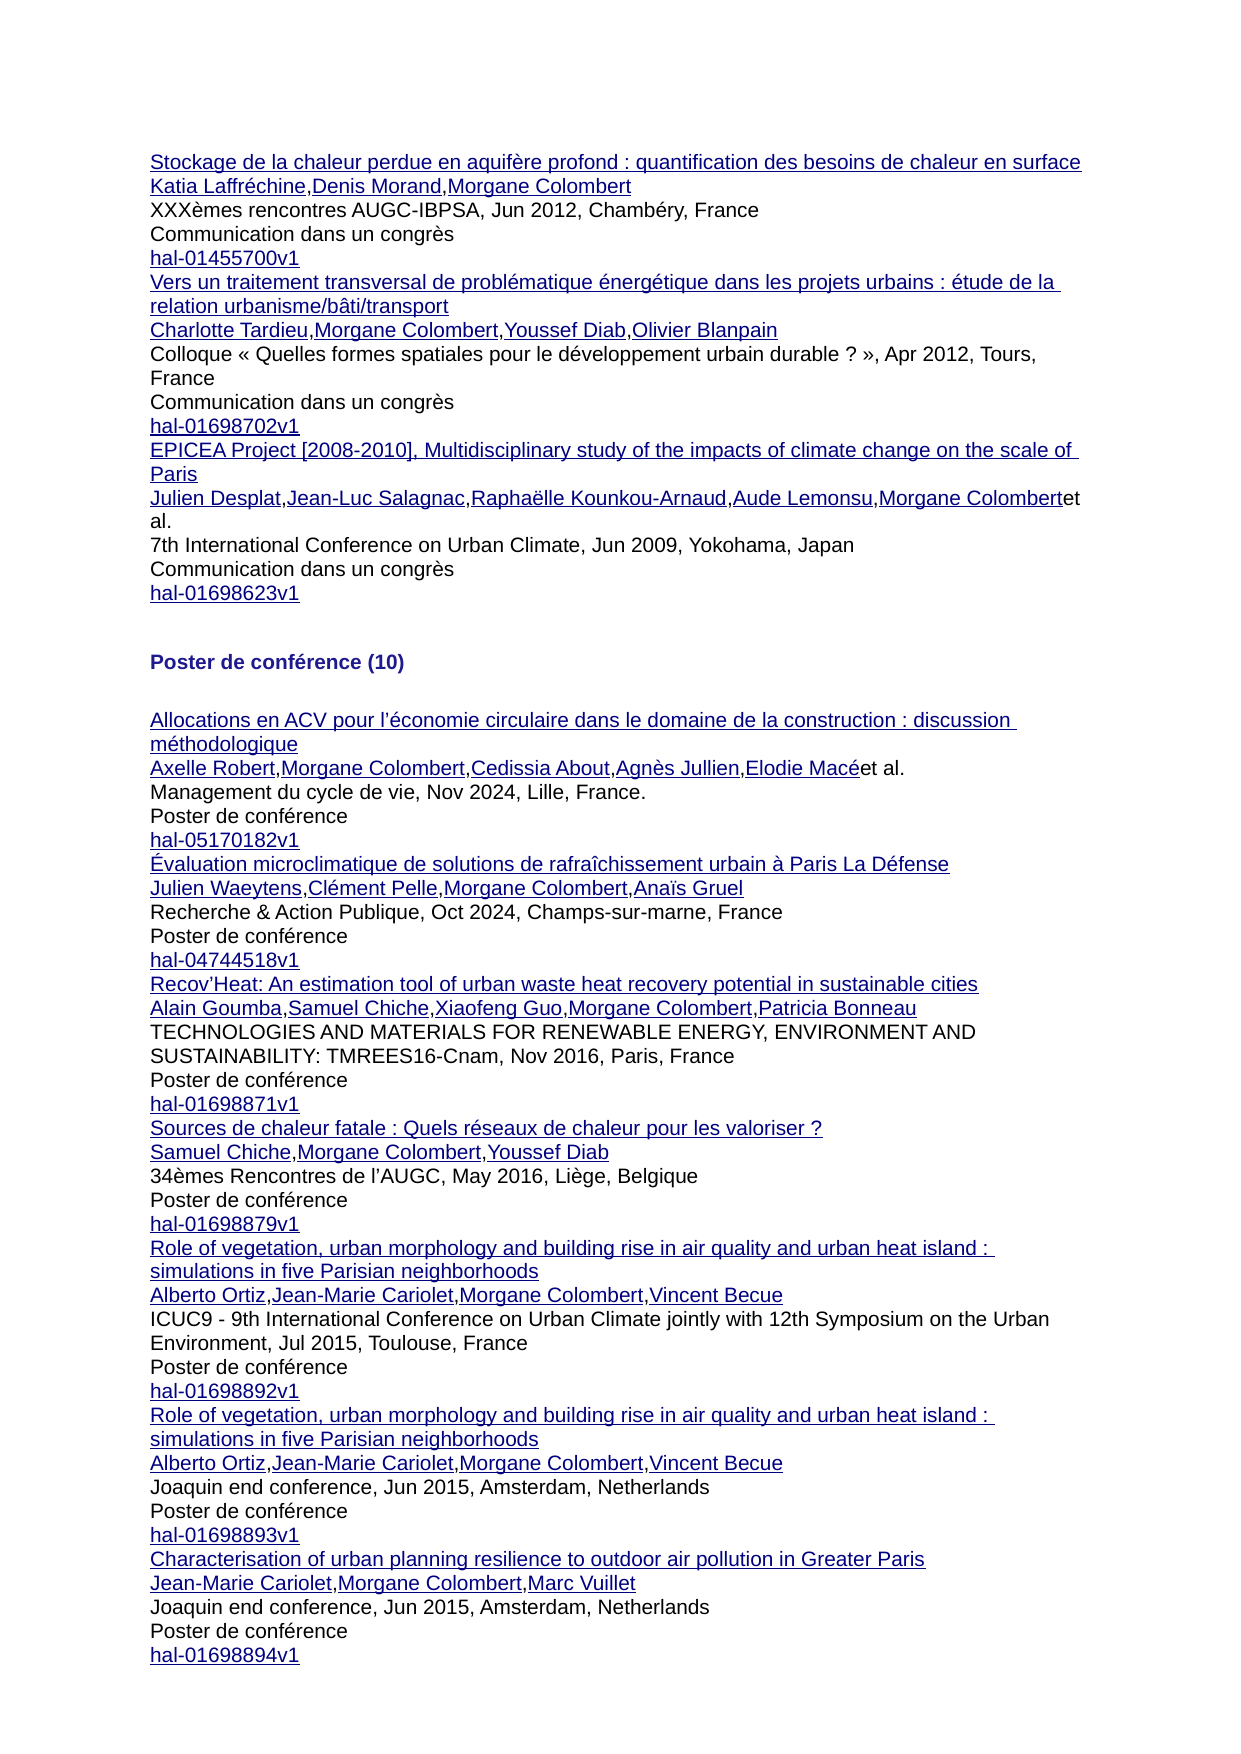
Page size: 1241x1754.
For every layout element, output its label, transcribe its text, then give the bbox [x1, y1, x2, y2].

table_header Allocations en ACV pour l’économie circulaire dans le domaine de la construction : discussion méthodologique Axelle Robert,Morgane Colombert,Cedissia About,Agnès Jullien,Elodie Macéet al. Management du cycle de vie, Nov 2024, Lille, France. Poster de conférence hal-05170182v1 [150, 708, 1090, 852]
table_cell Role of vegetation, urban morphology and building rise in air quality and urban heat island : simulations in five Parisian neighborhoods Alberto Ortiz,Jean-Marie Cariolet,Morgane Colombert,Vincent Becue Joaquin end conference, Jun 2015, Amsterdam, Netherlands Poster de conférence hal-01698893v1 [150, 1403, 1090, 1547]
table_cell Recov’Heat: An estimation tool of urban waste heat recovery potential in sustainable cities Alain Goumba,Samuel Chiche,Xiaofeng Guo,Morgane Colombert,Patricia Bonneau TECHNOLOGIES AND MATERIALS FOR RENEWABLE ENERGY, ENVIRONMENT AND SUSTAINABILITY: TMREES16-Cnam, Nov 2016, Paris, France Poster de conférence hal-01698871v1 [150, 972, 1090, 1116]
table_cell Characterisation of urban planning resilience to outdoor air pollution in Greater Paris Jean-Marie Cariolet,Morgane Colombert,Marc Vuillet Joaquin end conference, Jun 2015, Amsterdam, Netherlands Poster de conférence hal-01698894v1 [150, 1547, 1090, 1667]
table_cell Vers un traitement transversal de problématique énergétique dans les projets urbains : étude de la relation urbanisme/bâti/transport Charlotte Tardieu,Morgane Colombert,Youssef Diab,Olivier Blanpain Colloque « Quelles formes spatiales pour le développement urbain durable ? », Apr 2012, Tours, France Communication dans un congrès hal-01698702v1 [150, 270, 1090, 437]
table_cell Stockage de la chaleur perdue en aquifère profond : quantification des besoins de chaleur en surface Katia Laffréchine,Denis Morand,Morgane Colombert XXXèmes rencontres AUGC‐IBPSA, Jun 2012, Chambéry, France Communication dans un congrès hal-01455700v1 [150, 150, 1090, 270]
table_cell Sources de chaleur fatale : Quels réseaux de chaleur pour les valoriser ? Samuel Chiche,Morgane Colombert,Youssef Diab 34èmes Rencontres de l’AUGC, May 2016, Liège, Belgique Poster de conférence hal-01698879v1 [150, 1116, 1090, 1235]
subtitle Poster de conférence (10) [150, 650, 1090, 674]
table_cell Role of vegetation, urban morphology and building rise in air quality and urban heat island : simulations in five Parisian neighborhoods Alberto Ortiz,Jean-Marie Cariolet,Morgane Colombert,Vincent Becue ICUC9 - 9th International Conference on Urban Climate jointly with 12th Symposium on the Urban Environment, Jul 2015, Toulouse, France Poster de conférence hal-01698892v1 [150, 1235, 1090, 1403]
table_cell EPICEA Project [2008-2010], Multidisciplinary study of the impacts of climate change on the scale of Paris Julien Desplat,Jean-Luc Salagnac,Raphaëlle Kounkou-Arnaud,Aude Lemonsu,Morgane Colombertet al. 7th International Conference on Urban Climate, Jun 2009, Yokohama, Japan Communication dans un congrès hal-01698623v1 [150, 438, 1090, 605]
table_cell Évaluation microclimatique de solutions de rafraîchissement urbain à Paris La Défense Julien Waeytens,Clément Pelle,Morgane Colombert,Anaïs Gruel Recherche & Action Publique, Oct 2024, Champs-sur-marne, France Poster de conférence hal-04744518v1 [150, 852, 1090, 972]
